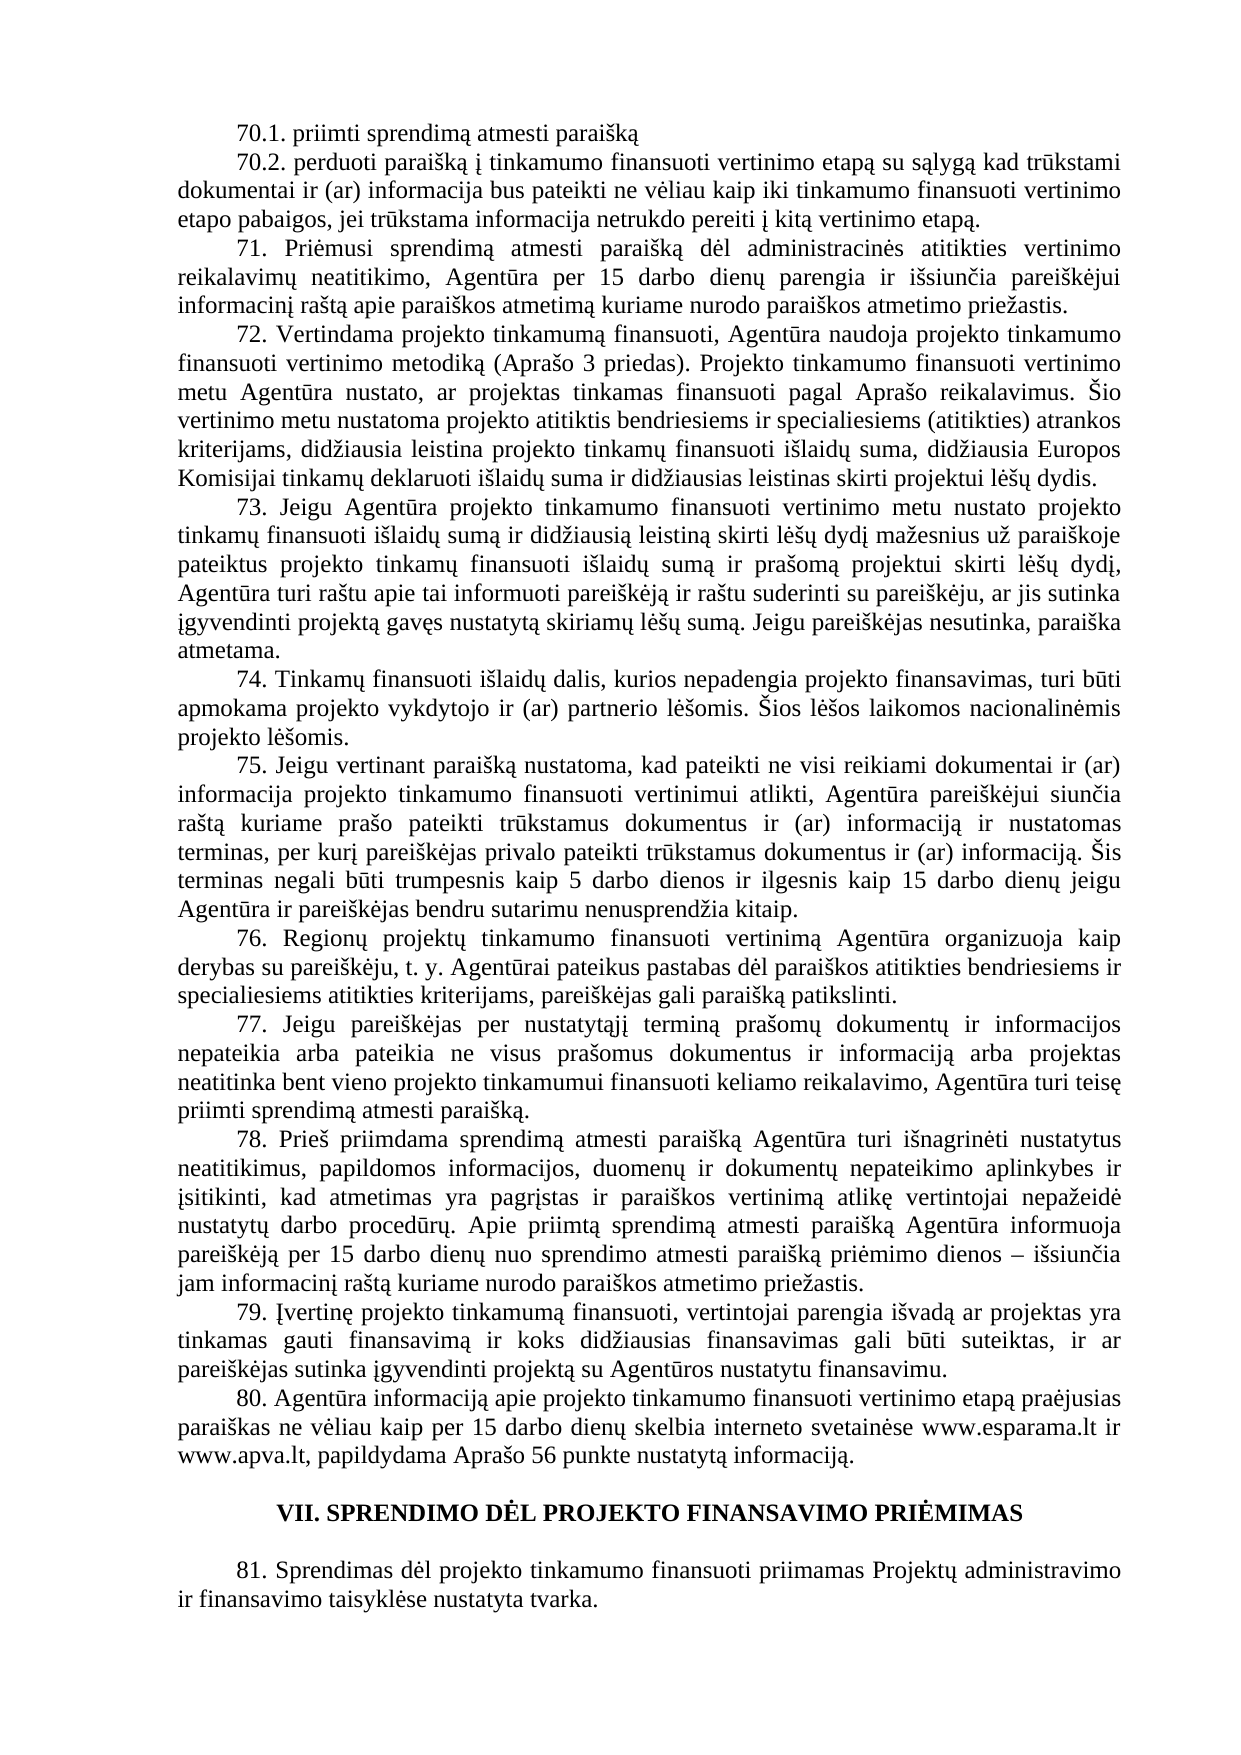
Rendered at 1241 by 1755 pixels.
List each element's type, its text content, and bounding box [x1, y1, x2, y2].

text 74. Tinkamų finansuoti išlaidų dalis, kurios nepadengia projekto finansavimas, turi būti apmokama projekto vykdytojo ir (ar) partnerio lėšomis. Šios lėšos laikomos nacionalinėmis projekto lėšomis. [177, 664, 1122, 751]
text 75. Jeigu vertinant paraišką nustatoma, kad pateikti ne visi reikiami dokumentai ir (ar) informacija projekto tinkamumo finansuoti vertinimui atlikti, Agentūra pareiškėjui siunčia raštą kuriame prašo pateikti trūkstamus dokumentus ir (ar) informaciją ir nustatomas terminas, per kurį pareiškėjas privalo pateikti trūkstamus dokumentus ir (ar) informaciją. Šis terminas negali būti trumpesnis kaip 5 darbo dienos ir ilgesnis kaip 15 darbo dienų jeigu Agentūra ir pareiškėjas bendru sutarimu nenusprendžia kitaip. [177, 751, 1122, 923]
text 78. Prieš priimdama sprendimą atmesti paraišką Agentūra turi išnagrinėti nustatytus neatitikimus, papildomos informacijos, duomenų ir dokumentų nepateikimo aplinkybes ir įsitikinti, kad atmetimas yra pagrįstas ir paraiškos vertinimą atlikę vertintojai nepažeidė nustatytų darbo procedūrų. Apie priimtą sprendimą atmesti paraišką Agentūra informuoja pareiškėją per 15 darbo dienų nuo sprendimo atmesti paraišką priėmimo dienos – išsiunčia jam informacinį raštą kuriame nurodo paraiškos atmetimo priežastis. [177, 1124, 1122, 1297]
text 79. Įvertinę projekto tinkamumą finansuoti, vertintojai parengia išvadą ar projektas yra tinkamas gauti finansavimą ir koks didžiausias finansavimas gali būti suteiktas, ir ar pareiškėjas sutinka įgyvendinti projektą su Agentūros nustatytu finansavimu. [177, 1297, 1122, 1383]
text VII. SPRENDIMO DĖL PROJEKTO FINANSAVIMO PRIĖMIMAS [177, 1498, 1122, 1527]
text 71. Priėmusi sprendimą atmesti paraišką dėl administracinės atitikties vertinimo reikalavimų neatitikimo, Agentūra per 15 darbo dienų parengia ir išsiunčia pareiškėjui informacinį raštą apie paraiškos atmetimą kuriame nurodo paraiškos atmetimo priežastis. [177, 233, 1122, 319]
text 77. Jeigu pareiškėjas per nustatytąjį terminą prašomų dokumentų ir informacijos nepateikia arba pateikia ne visus prašomus dokumentus ir informaciją arba projektas neatitinka bent vieno projekto tinkamumui finansuoti keliamo reikalavimo, Agentūra turi teisę priimti sprendimą atmesti paraišką. [177, 1009, 1122, 1124]
text 70.2. perduoti paraišką į tinkamumo finansuoti vertinimo etapą su sąlygą kad trūkstami dokumentai ir (ar) informacija bus pateikti ne vėliau kaip iki tinkamumo finansuoti vertinimo etapo pabaigos, jei trūkstama informacija netrukdo pereiti į kitą vertinimo etapą. [177, 147, 1122, 233]
text 76. Regionų projektų tinkamumo finansuoti vertinimą Agentūra organizuoja kaip derybas su pareiškėju, t. y. Agentūrai pateikus pastabas dėl paraiškos atitikties bendriesiems ir specialiesiems atitikties kriterijams, pareiškėjas gali paraišką patikslinti. [177, 923, 1122, 1009]
text 72. Vertindama projekto tinkamumą finansuoti, Agentūra naudoja projekto tinkamumo finansuoti vertinimo metodiką (Aprašo 3 priedas). Projekto tinkamumo finansuoti vertinimo metu Agentūra nustato, ar projektas tinkamas finansuoti pagal Aprašo reikalavimus. Šio vertinimo metu nustatoma projekto atitiktis bendriesiems ir specialiesiems (atitikties) atrankos kriterijams, didžiausia leistina projekto tinkamų finansuoti išlaidų suma, didžiausia Europos Komisijai tinkamų deklaruoti išlaidų suma ir didžiausias leistinas skirti projektui lėšų dydis. [177, 319, 1122, 492]
text 73. Jeigu Agentūra projekto tinkamumo finansuoti vertinimo metu nustato projekto tinkamų finansuoti išlaidų sumą ir didžiausią leistiną skirti lėšų dydį mažesnius už paraiškoje pateiktus projekto tinkamų finansuoti išlaidų sumą ir prašomą projektui skirti lėšų dydį, Agentūra turi raštu apie tai informuoti pareiškėją ir raštu suderinti su pareiškėju, ar jis sutinka įgyvendinti projektą gavęs nustatytą skiriamų lėšų sumą. Jeigu pareiškėjas nesutinka, paraiška atmetama. [177, 492, 1122, 664]
text 81. Sprendimas dėl projekto tinkamumo finansuoti priimamas Projektų administravimo ir finansavimo taisyklėse nustatyta tvarka. [177, 1556, 1122, 1613]
text 80. Agentūra informaciją apie projekto tinkamumo finansuoti vertinimo etapą praėjusias paraiškas ne vėliau kaip per 15 darbo dienų skelbia interneto svetainėse www.esparama.lt ir www.apva.lt, papildydama Aprašo 56 punkte nustatytą informaciją. [177, 1383, 1122, 1469]
text 70.1. priimti sprendimą atmesti paraišką [177, 118, 1122, 147]
